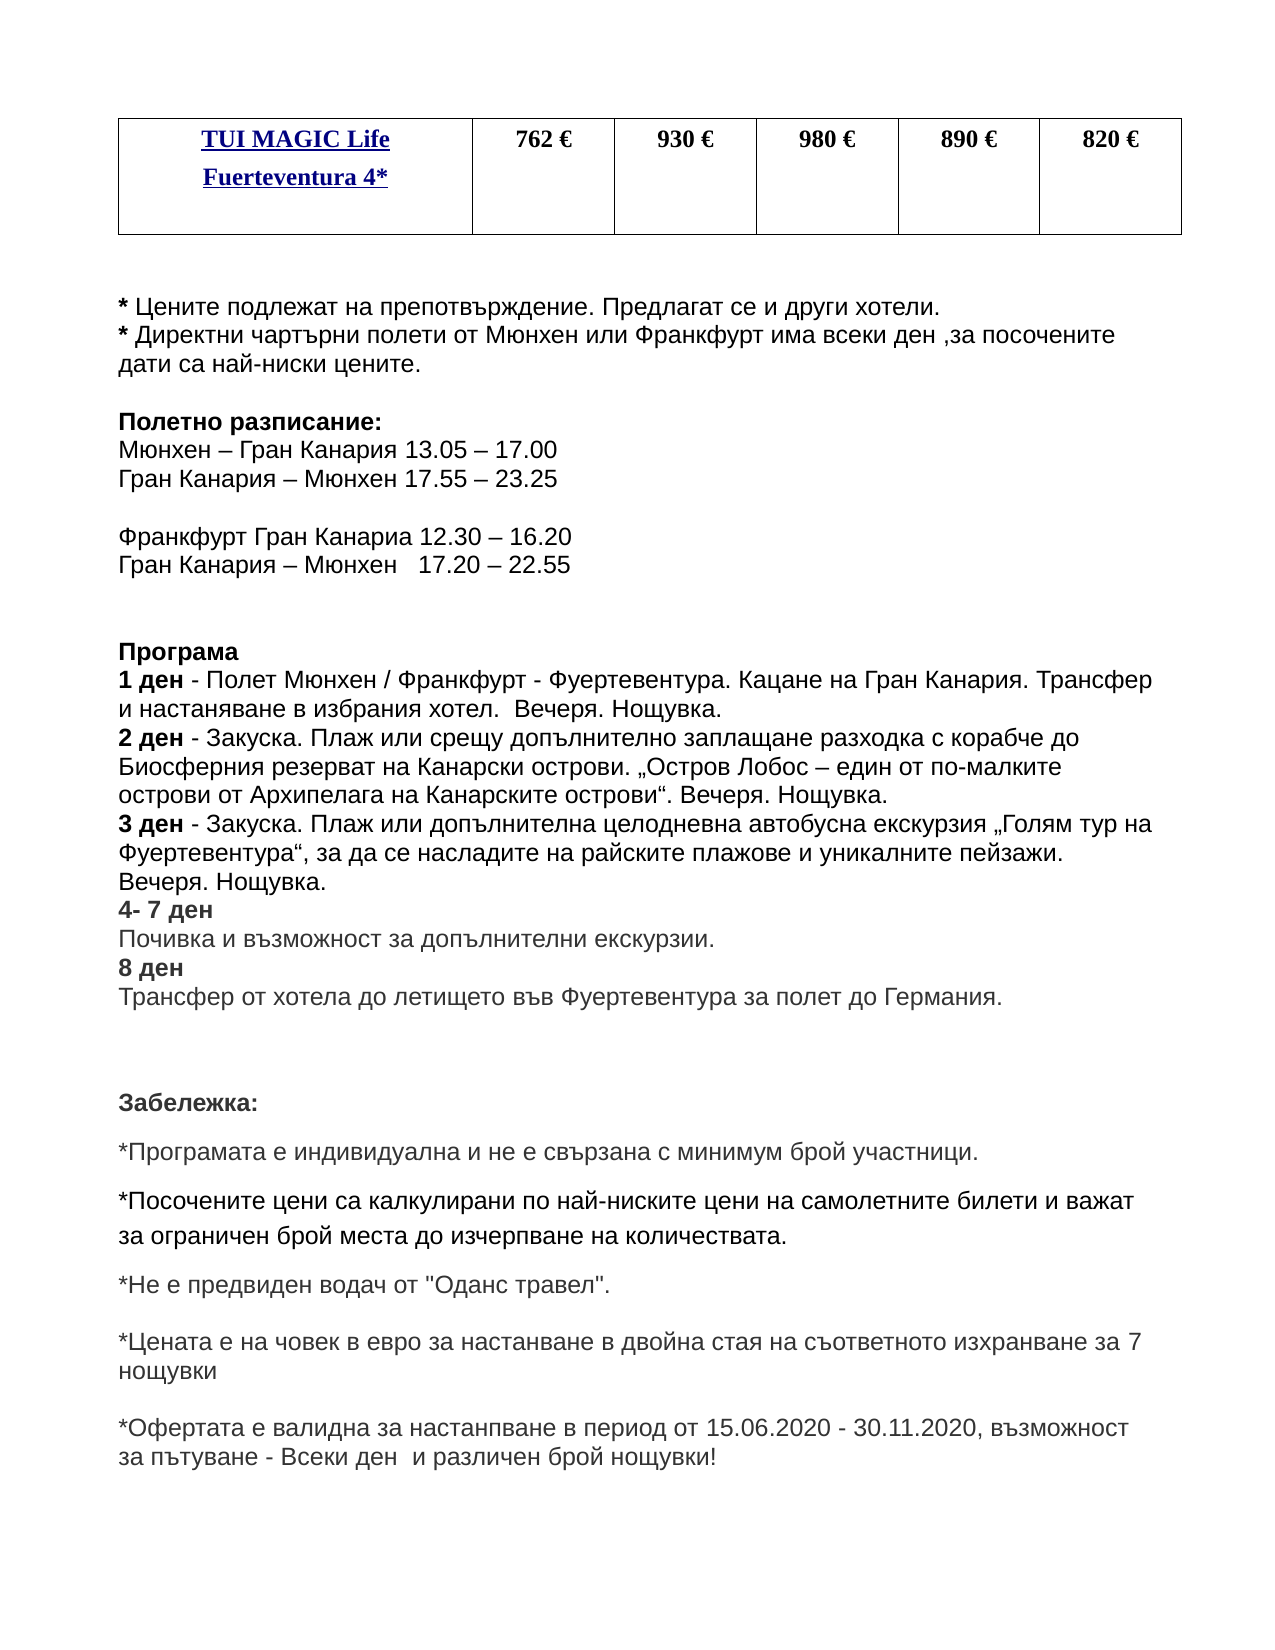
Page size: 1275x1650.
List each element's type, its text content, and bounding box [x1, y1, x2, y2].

text 8 ден Трансфер от хотела до летището във Фуертевентура за полет до Германия. [118, 953, 1157, 1039]
text 1 ден - Полет Мюнхен / Франкфурт - Фуертевентура. Кацане на Гран Канария. Трансфер и настаняване в избрания хотел. Вечеря. Нощувка. [118, 665, 1157, 723]
table_cell 890 € [899, 119, 1039, 233]
text Програма [118, 636, 1157, 665]
table_cell TUI MAGIC Life Fuerteventura 4* [119, 119, 472, 233]
text *Програмата е индивидуална и не е свързана с минимум брой участници. [118, 1137, 1157, 1166]
table_cell 980 € [757, 119, 898, 233]
text Полетно разписание: [118, 406, 1157, 435]
text Гран Канария – Мюнхен 17.20 – 22.55 [118, 550, 1157, 579]
text *Цената е на човек в евро за настанване в двойна стая на съответното изхранване за 7 нощувки [118, 1327, 1157, 1385]
text 2 ден - Закуска. Плаж или срещу допълнително заплащане разходка с корабче до Биосферния резерват на Канарски острови. „Остров Лобос – един от по-малките острови от Архипелага на Канарските острови“. Вечеря. Нощувка. [118, 723, 1157, 809]
table_cell 762 € [473, 119, 614, 233]
text Франкфурт Гран Канариа 12.30 – 16.20 [118, 521, 1157, 550]
table_cell 820 € [1040, 119, 1181, 233]
text Мюнхен – Гран Канария 13.05 – 17.00 [118, 435, 1157, 464]
text * Директни чартърни полети от Мюнхен или Франкфурт има всеки ден ,за посочените дати са най-ниски цените. [118, 320, 1157, 378]
text 3 ден - Закуска. Плаж или допълнителна целодневна автобусна екскурзия „Голям тур на Фуертевентура“, за да се насладите на райските плажове и уникалните пейзажи. Вечеря. Нощувка. [118, 809, 1157, 895]
text *Посочените цени са калкулирани по най-ниските цени на самолетните билети и важат за ограничен брой места до изчерпване на количествата. [118, 1186, 1157, 1249]
table_cell 930 € [615, 119, 756, 233]
text Гран Канария – Мюнхен 17.55 – 23.25 [118, 464, 1157, 493]
text * Цените подлежат на препотвърждение. Предлагат се и други хотели. [118, 291, 1157, 320]
text *Офертата е валидна за настанпване в период от 15.06.2020 - 30.11.2020, възможност за пътуване - Всеки ден и различен брой нощувки! [118, 1413, 1157, 1471]
text Забележка: [118, 1088, 1157, 1117]
text 4- 7 ден Почивка и възможност за допълнителни екскурзии. [118, 895, 1157, 953]
text *Не е предвиден водач от "Оданс травел". [118, 1270, 1157, 1298]
